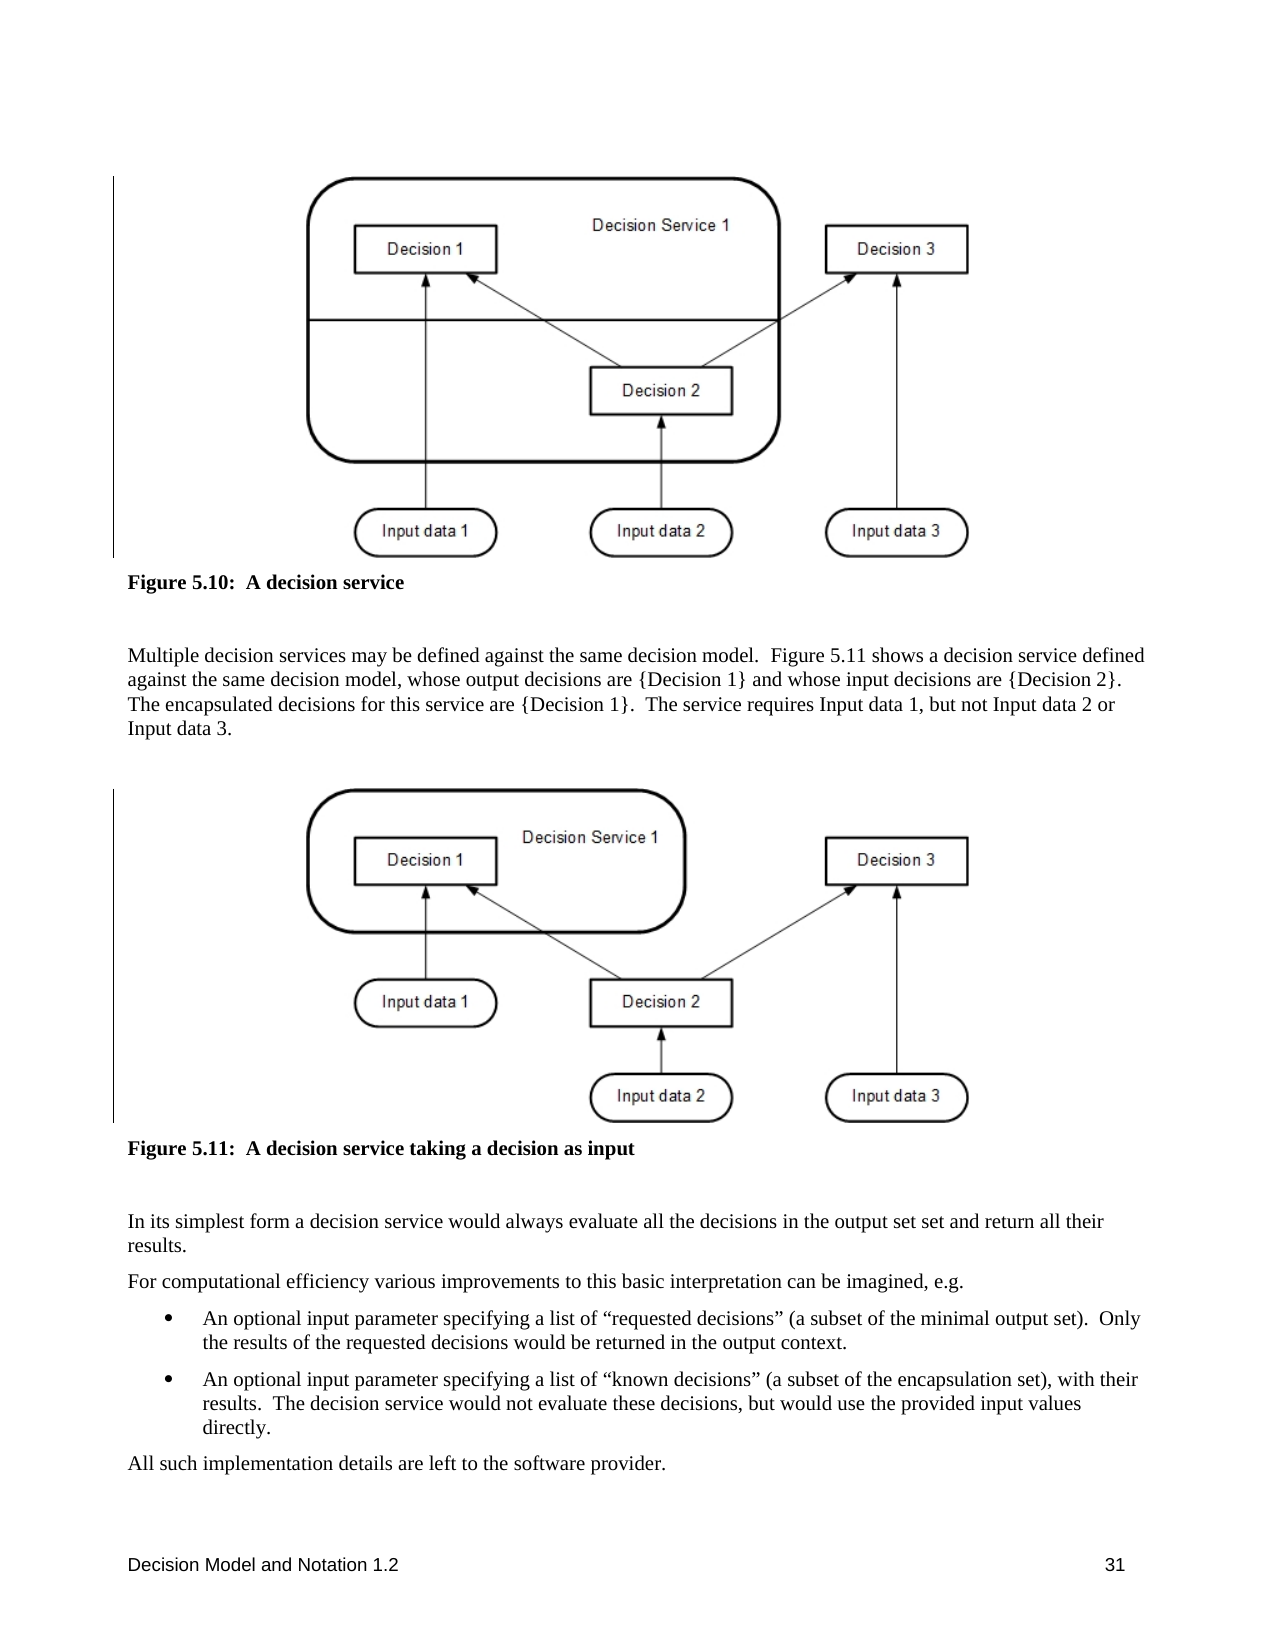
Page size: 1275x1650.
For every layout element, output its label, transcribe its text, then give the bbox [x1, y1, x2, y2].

text Multiple decision services may be defined against the same decision model. Figure 5.11 shows a decision service defined against the same decision model, whose output decisions are {Decision 1} and whose input decisions are {Decision 2}. The encapsulated decisions for this service are {Decision 1}. The service requires Input data 1, but not Input data 2 or Input data 3. [127, 643, 1147, 739]
text In its simplest form a decision service would always evaluate all the decisions in the output set set and return all their results. [127, 1209, 1147, 1257]
text All such implementation details are left to the software provider. [127, 1451, 1147, 1475]
text Figure 5.10: A decision service [127, 570, 1147, 594]
picture [305, 788, 970, 1123]
text For computational efficiency various improvements to this basic interpretation can be imagined, e.g. [127, 1269, 1147, 1293]
text Figure 5.11: A decision service taking a decision as input [127, 1136, 1147, 1159]
picture [305, 176, 970, 558]
list An optional input parameter specifying a list of “known decisions” (a subset of the encapsulation set), with their results. The decision service would not evaluate these decisions, but would use the provided input values directly. [165, 1366, 1147, 1439]
list An optional input parameter specifying a list of “requested decisions” (a subset of the minimal output set). Only the results of the requested decisions would be returned in the output context. [165, 1306, 1147, 1354]
